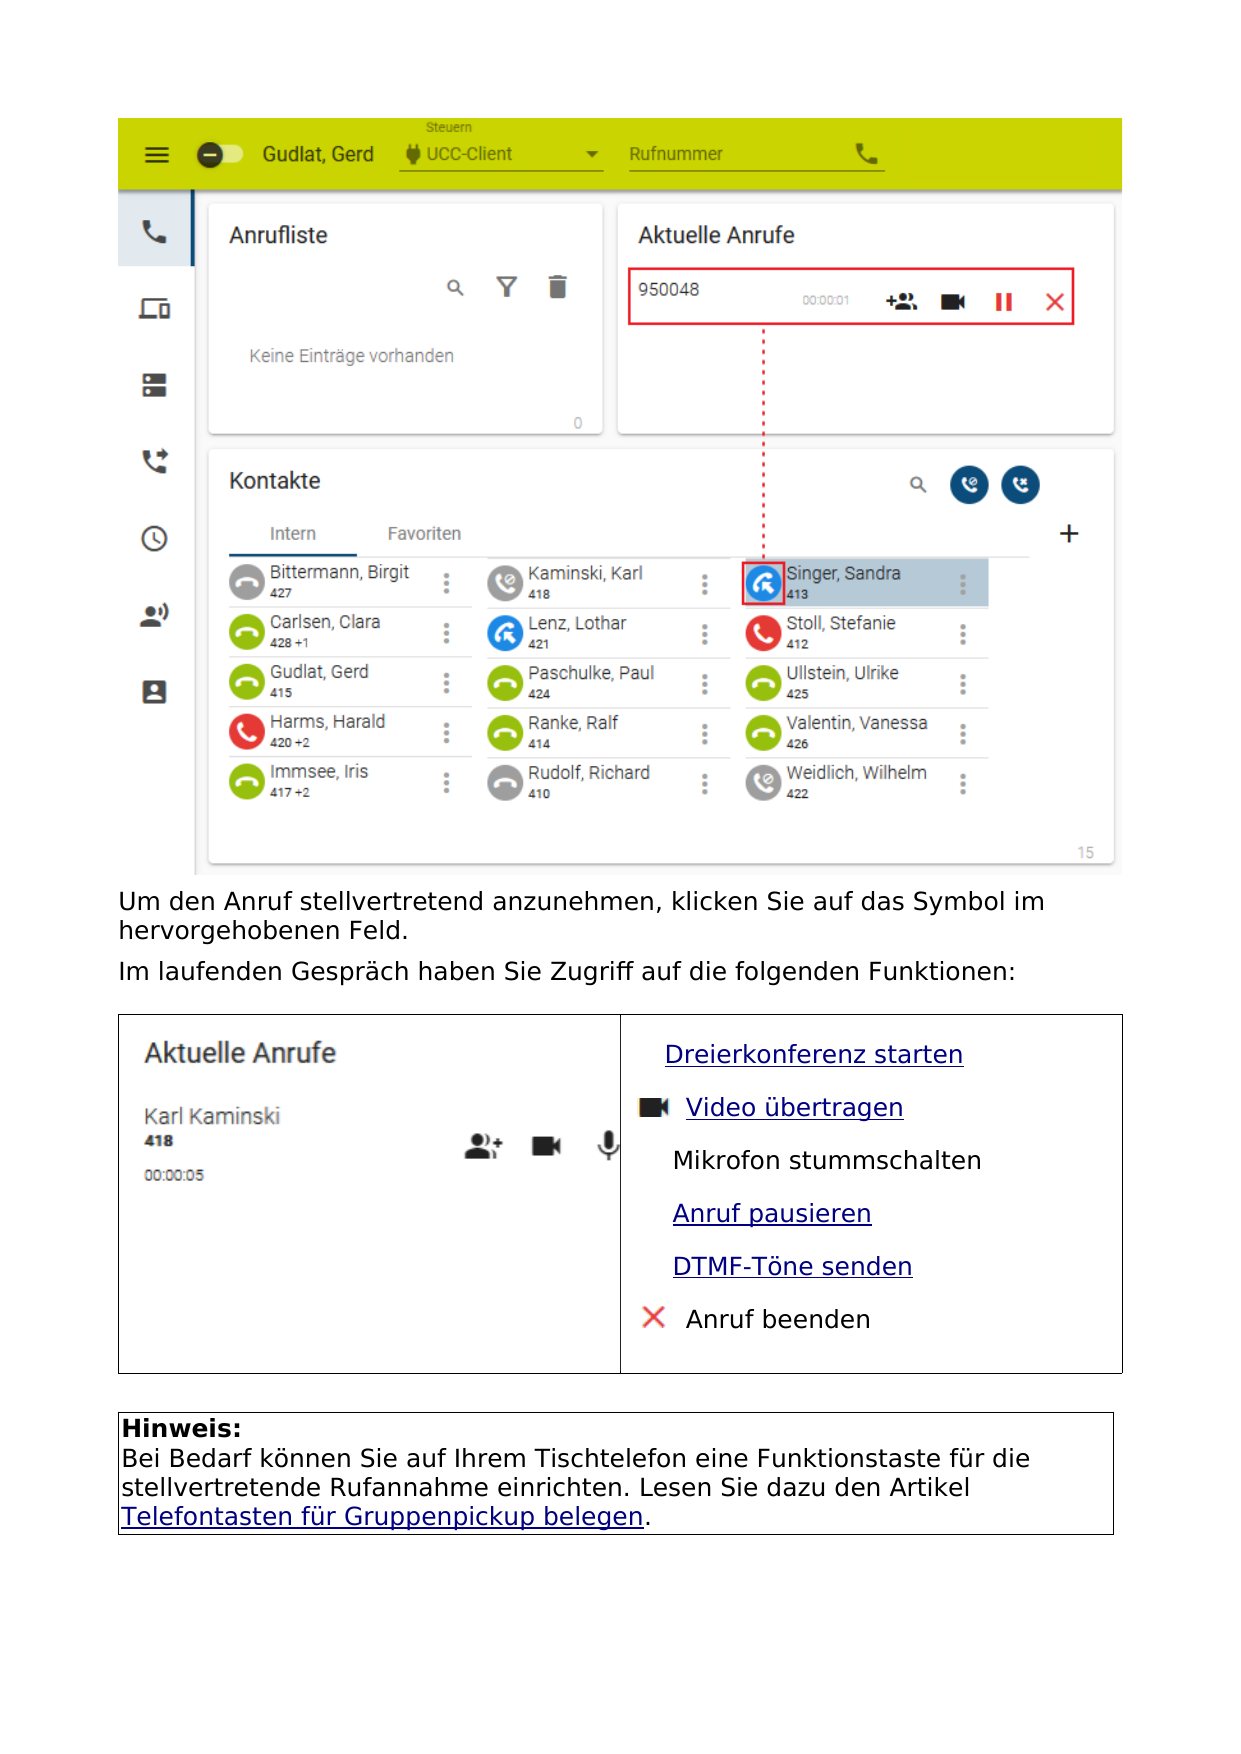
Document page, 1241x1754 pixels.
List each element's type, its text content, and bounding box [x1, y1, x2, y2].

picture [121, 1017, 621, 1371]
picture [912, 1070, 959, 1117]
table_header Dreierkonferenz starten Video übertragen Mikrofon stummschalten Anruf pausieren DTMF-Töne senden Anruf beenden [621, 1015, 1122, 1373]
picture [920, 1228, 968, 1276]
text Um den Anruf stellvertretend anzunehmen, klicken Sie auf das Symbol im hervorgehobenen Feld. [118, 887, 1122, 945]
picture [990, 1122, 1037, 1170]
picture [971, 1017, 1019, 1064]
picture [630, 1098, 678, 1117]
table_header Hinweis: Bei Bedarf können Sie auf Ihrem Tischtelefon eine Funktionstaste für die stellvertretende Rufannahme einrichten. Lesen Sie dazu den Artikel Telefontasten für Gruppenpickup belegen. [119, 1413, 1113, 1534]
text Im laufenden Gespräch haben Sie Zugriff auf die folgenden Funktionen: [118, 958, 1122, 987]
picture [118, 118, 1123, 875]
picture [879, 1175, 927, 1223]
picture [879, 1281, 926, 1328]
picture [630, 1306, 678, 1328]
